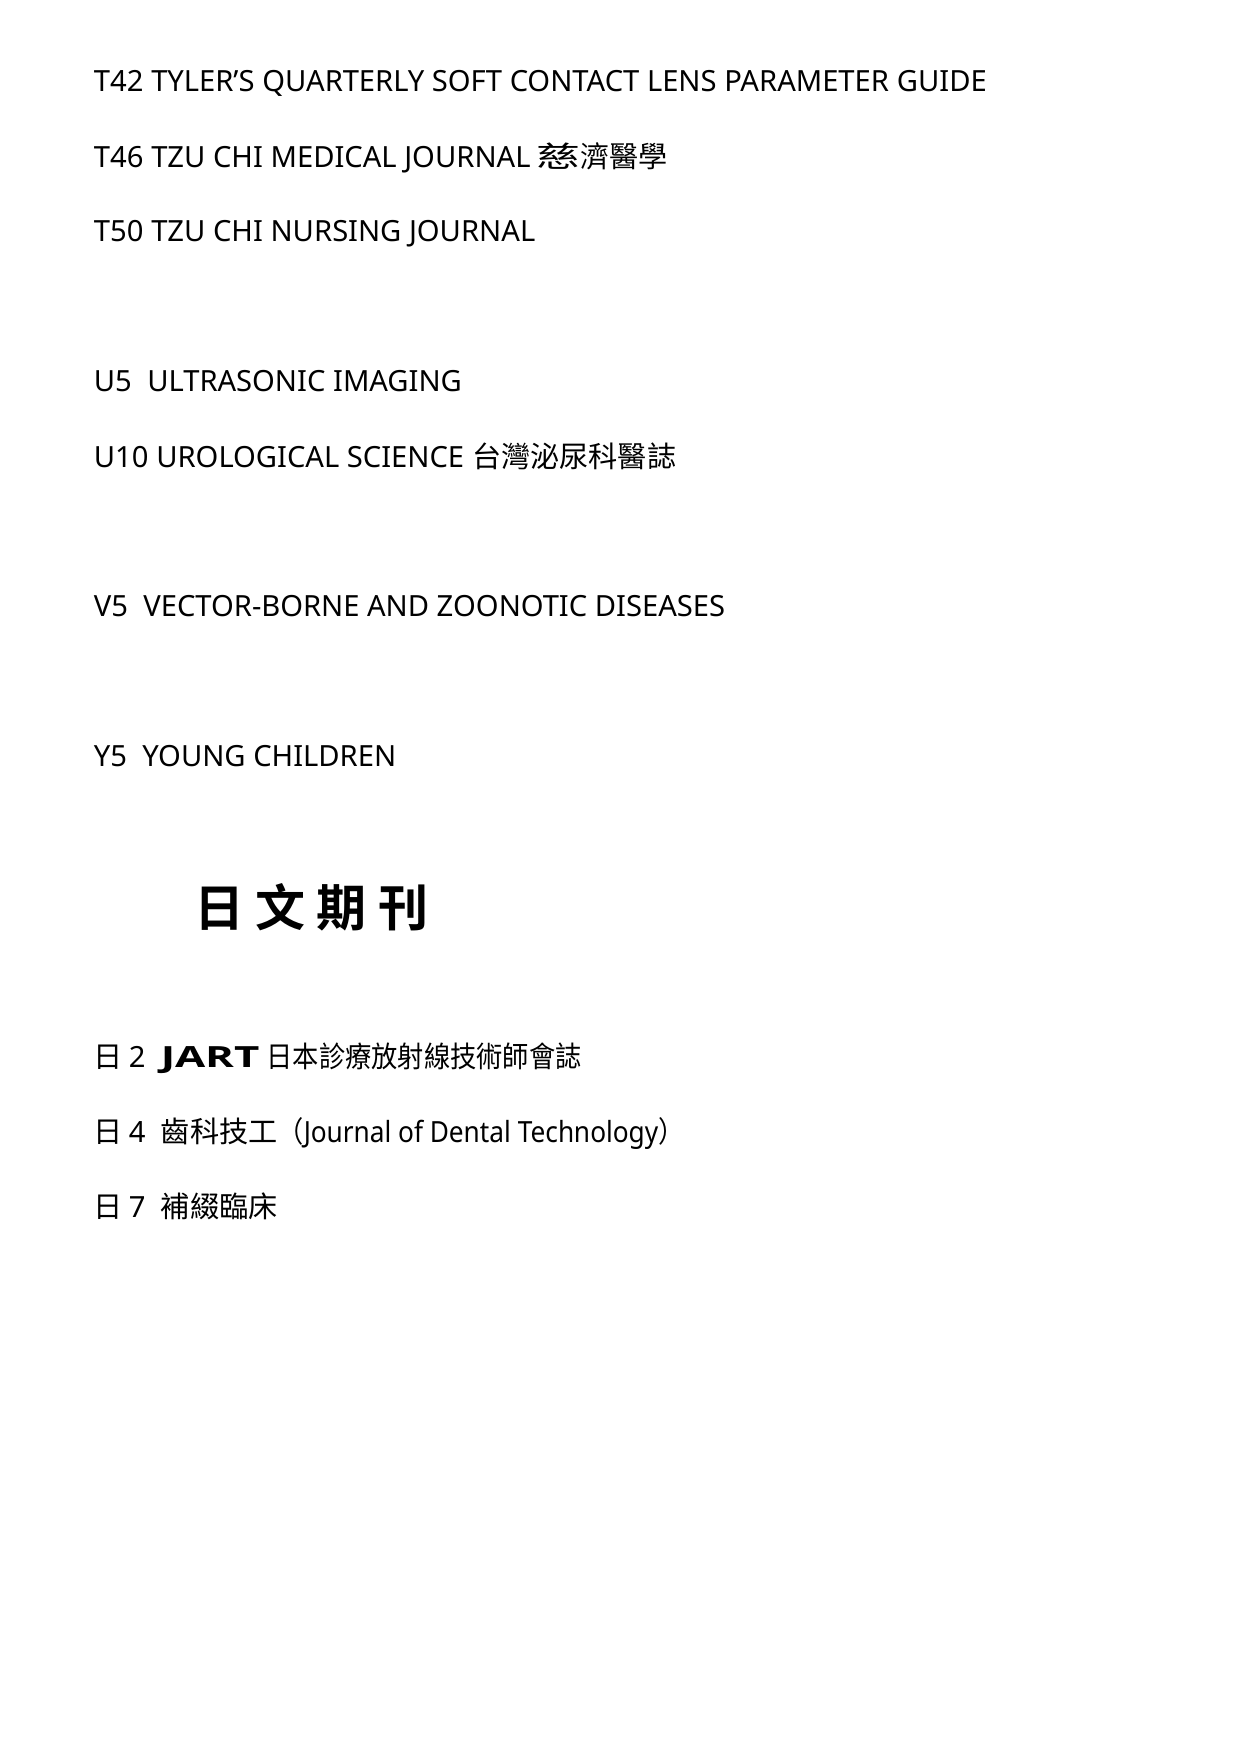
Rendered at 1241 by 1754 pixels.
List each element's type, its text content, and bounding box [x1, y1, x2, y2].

text U10 UROLOGICAL SCIENCE 台灣泌尿科醫誌 [94, 418, 1200, 493]
text 日7 補綴臨床 [94, 1168, 1200, 1243]
text U5 ULTRASONIC IMAGING [94, 343, 1200, 418]
text T50 TZU CHI NURSING JOURNAL [94, 193, 1200, 268]
text 日2 JART 日本診療放射線技術師會誌 [94, 1018, 1200, 1093]
text Y5 YOUNG CHILDREN [94, 718, 1200, 793]
text T42 TYLER’S QUARTERLY SOFT CONTACT LENS PARAMETER GUIDE [94, 43, 1200, 118]
text T46 TZU CHI MEDICAL JOURNAL慈濟醫學 [94, 118, 1200, 193]
text V5 VECTOR-BORNE AND ZOONOTIC DISEASES [94, 568, 1200, 643]
text 日4 齒科技工（Journal of Dental Technology） [94, 1093, 1200, 1168]
text 日 文 期 刊 [94, 868, 1200, 943]
